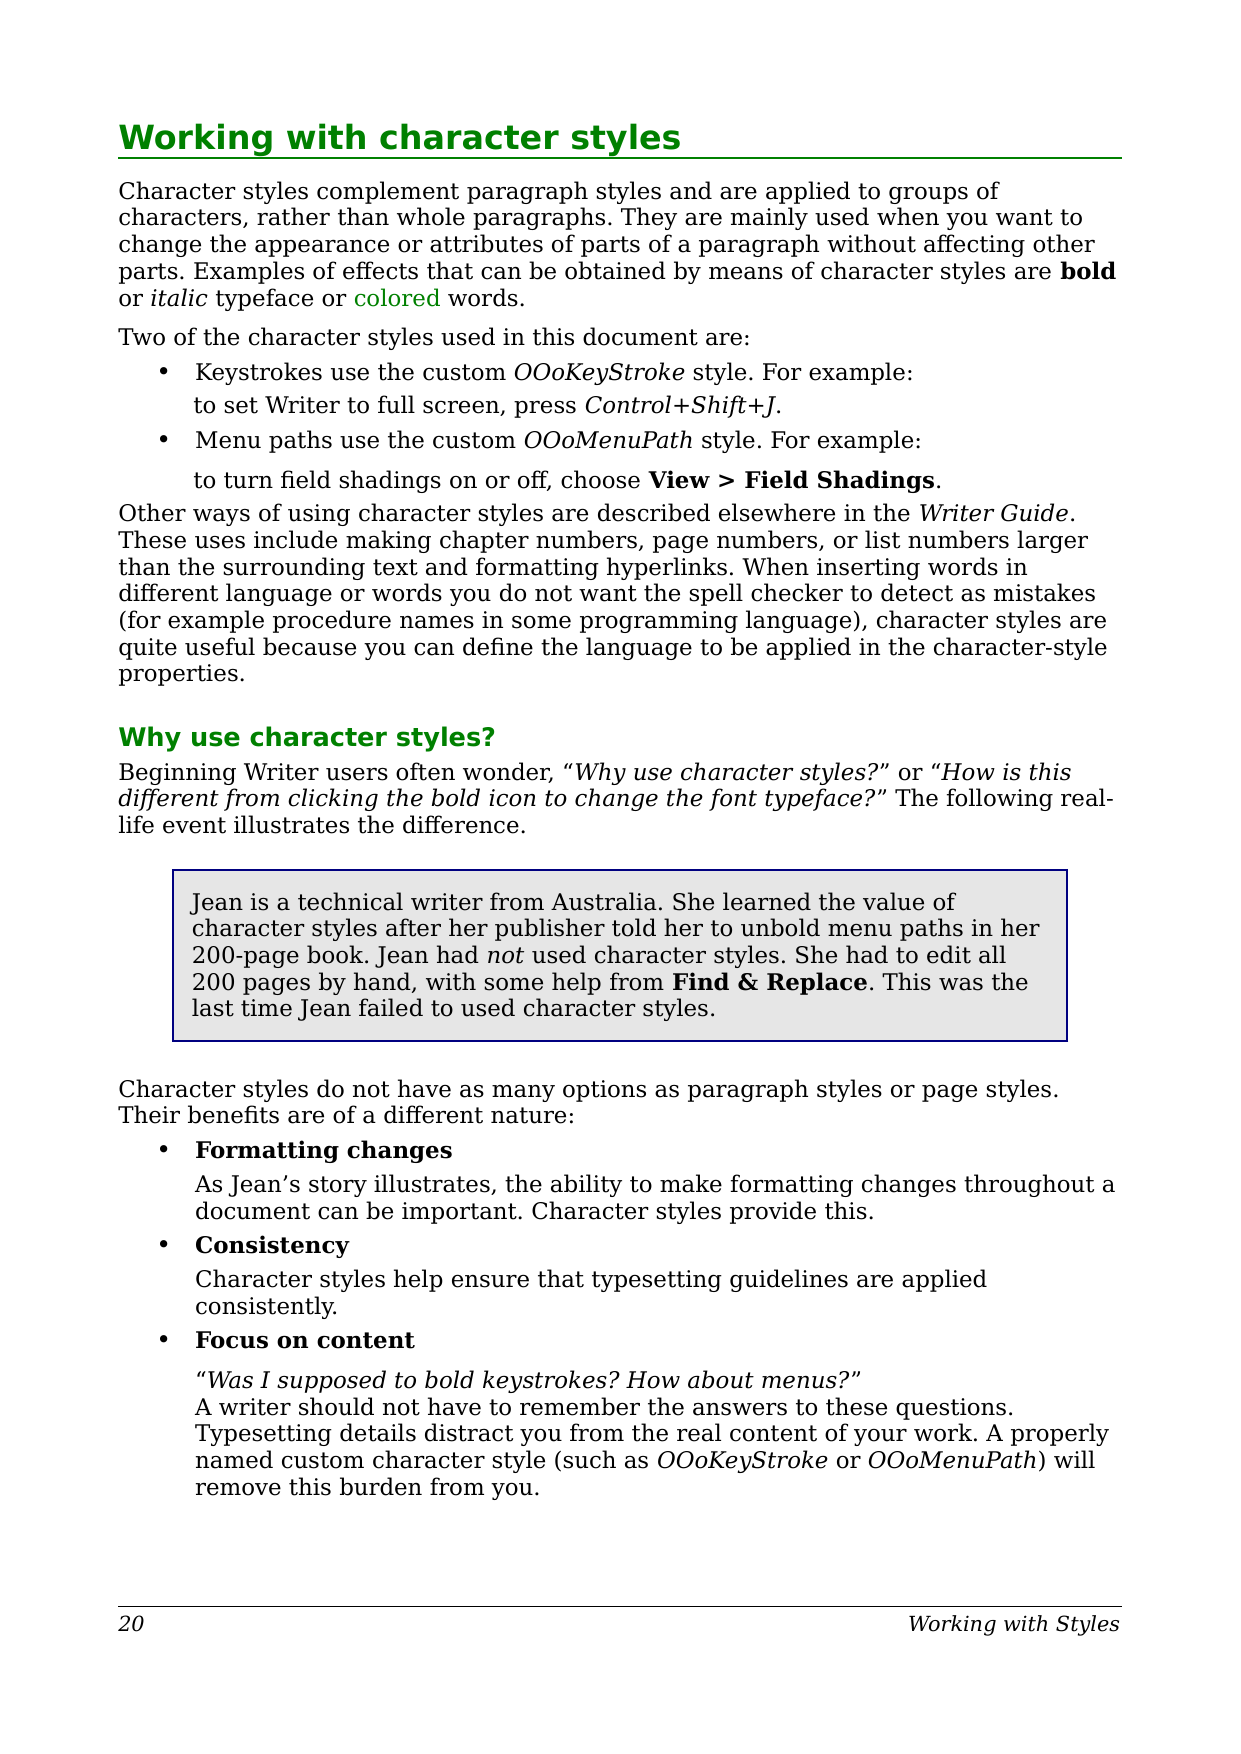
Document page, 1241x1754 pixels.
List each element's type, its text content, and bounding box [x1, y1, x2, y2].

subtitle Working with character styles [118, 118, 1122, 157]
text Other ways of using character styles are described elsewhere in the Writer Guide. These uses include making chapter numbers, page numbers, or list numbers larger than the surrounding text and formatting hyperlinks. When inserting words in different language or words you do not want the spell checker to detect as mistakes (for example procedure names in some programming language), character styles are quite useful because you can define the language to be applied in the character-style properties. [118, 500, 1122, 687]
text Character styles complement paragraph styles and are applied to groups of characters, rather than whole paragraphs. They are mainly used when you want to change the appearance or attributes of parts of a paragraph without affecting other parts. Examples of effects that can be obtained by means of character styles are bold or italic typeface or colored words. [118, 178, 1122, 312]
list Consistency [156, 1231, 1122, 1260]
text Jean is a technical writer from Australia. She learned the value of character styles after her publisher told her to unbold menu paths in her 200-page book. Jean had not used character styles. She had to edit all 200 pages by hand, with some help from Find & Replace. This was the last time Jean failed to used character styles. [174, 871, 1066, 1040]
list to turn field shadings on or off, choose View > Field Shadings. [193, 467, 1122, 494]
list Character styles help ensure that typesetting guidelines are applied consistently. [195, 1266, 1122, 1319]
list Two of the character styles used in this document are: [118, 324, 1122, 351]
list Menu paths use the custom OOoMenuPath style. For example: [156, 426, 1122, 455]
list As Jean’s story illustrates, the ability to make formatting changes throughout a document can be important. Character styles provide this. [195, 1171, 1122, 1224]
list Character styles do not have as many options as paragraph styles or page styles. Their benefits are of a different nature: [118, 1076, 1122, 1129]
list to set Writer to full screen, press Control+Shift+J. [193, 393, 1122, 419]
subtitle Why use character styles? [118, 722, 1122, 752]
list Formatting changes [156, 1136, 1122, 1165]
text Beginning Writer users often wonder, “Why use character styles?” or “How is this different from clicking the bold icon to change the font typeface?” The following real-life event illustrates the difference. [118, 759, 1122, 839]
list Focus on content [156, 1326, 1122, 1355]
list “Was I supposed to bold keystrokes? How about menus?” A writer should not have to remember the answers to these questions. Typesetting details distract you from the real content of your work. A properly named custom character style (such as OOoKeyStroke or OOoMenuPath) will remove this burden from you. [195, 1367, 1122, 1501]
list Keystrokes use the custom OOoKeyStroke style. For example: [156, 357, 1122, 386]
